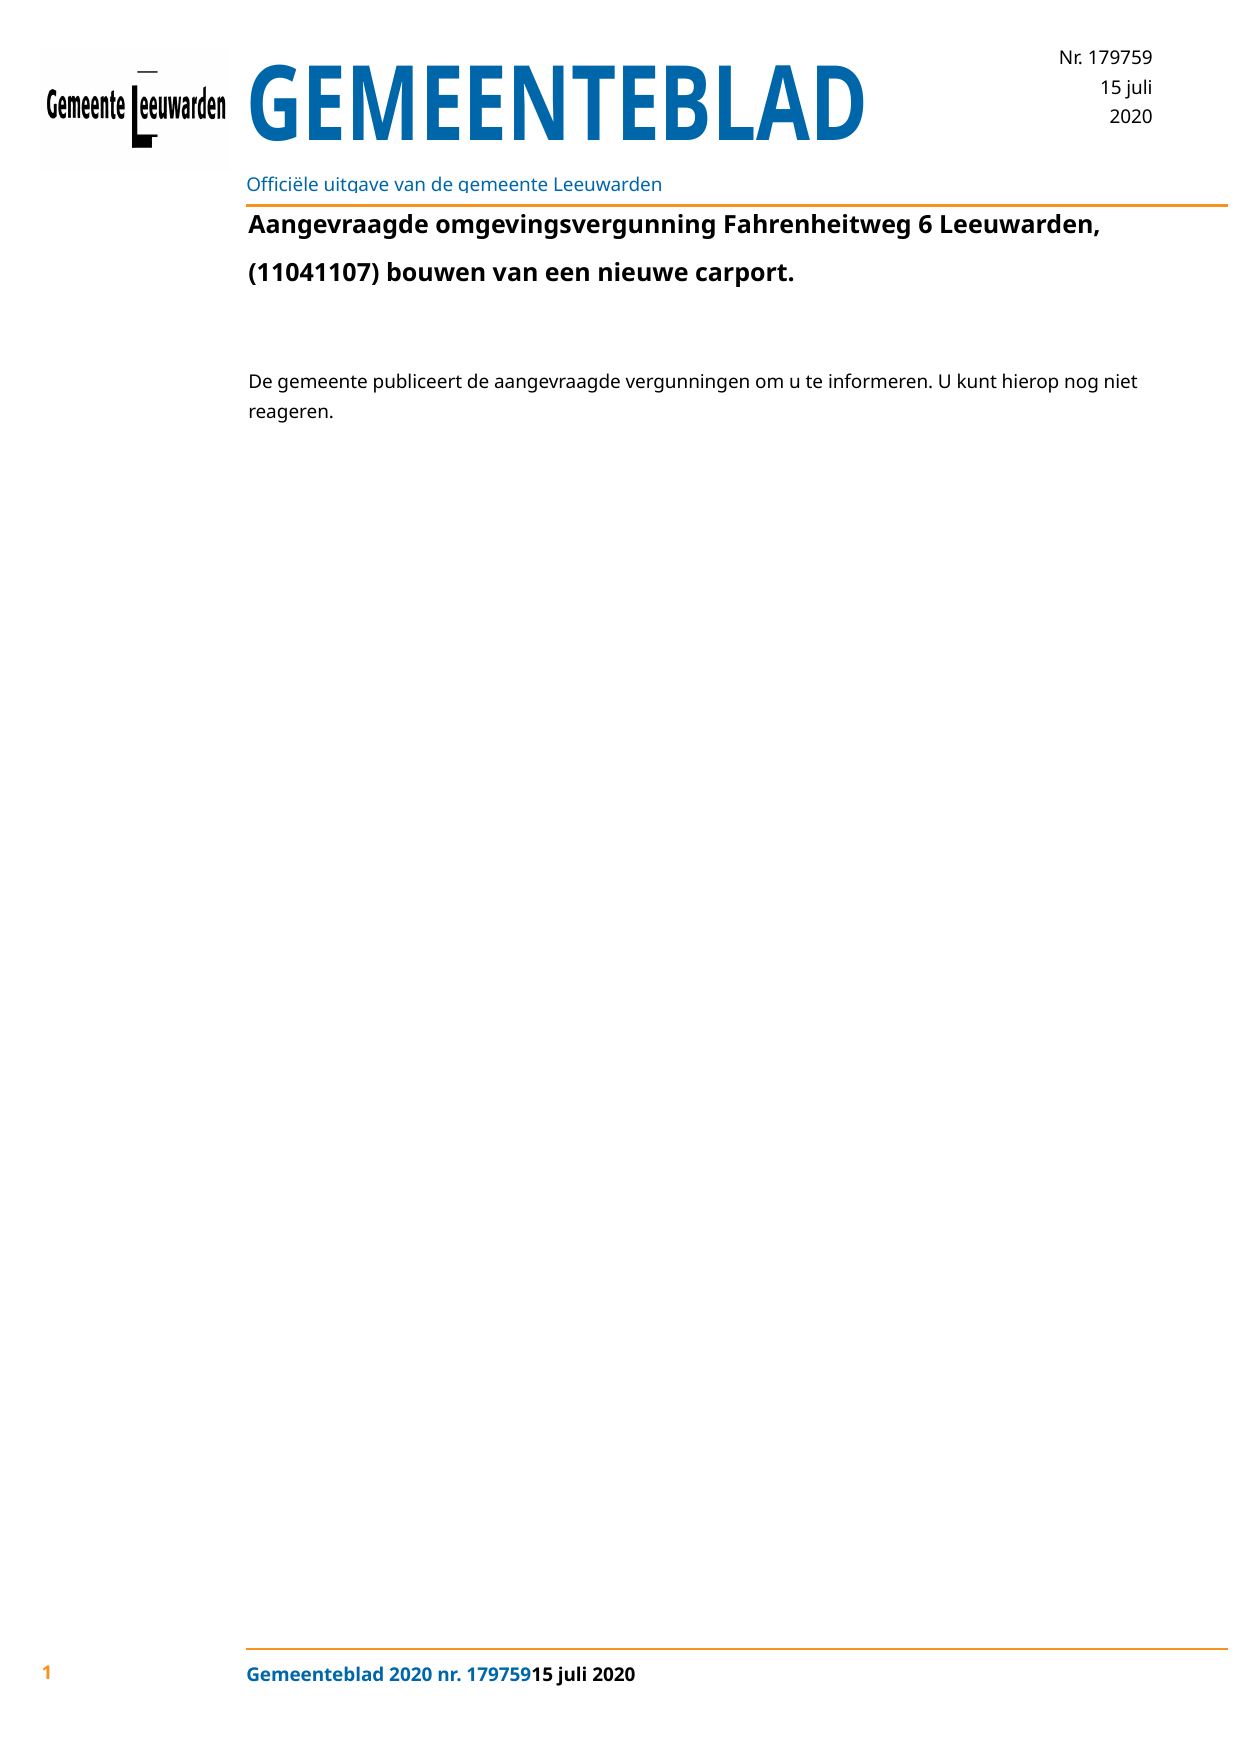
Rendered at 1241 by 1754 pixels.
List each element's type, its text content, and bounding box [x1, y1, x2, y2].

text De gemeente publiceert de aangevraagde vergunningen om u te informeren. U kunt hierop nog niet reageren. [248, 368, 1152, 424]
picture [41, 47, 231, 172]
text Aangevraagde omgevingsvergunning Fahrenheitweg 6 Leeuwarden, (11041107) bouwen van een nieuwe carport. [248, 207, 1152, 288]
